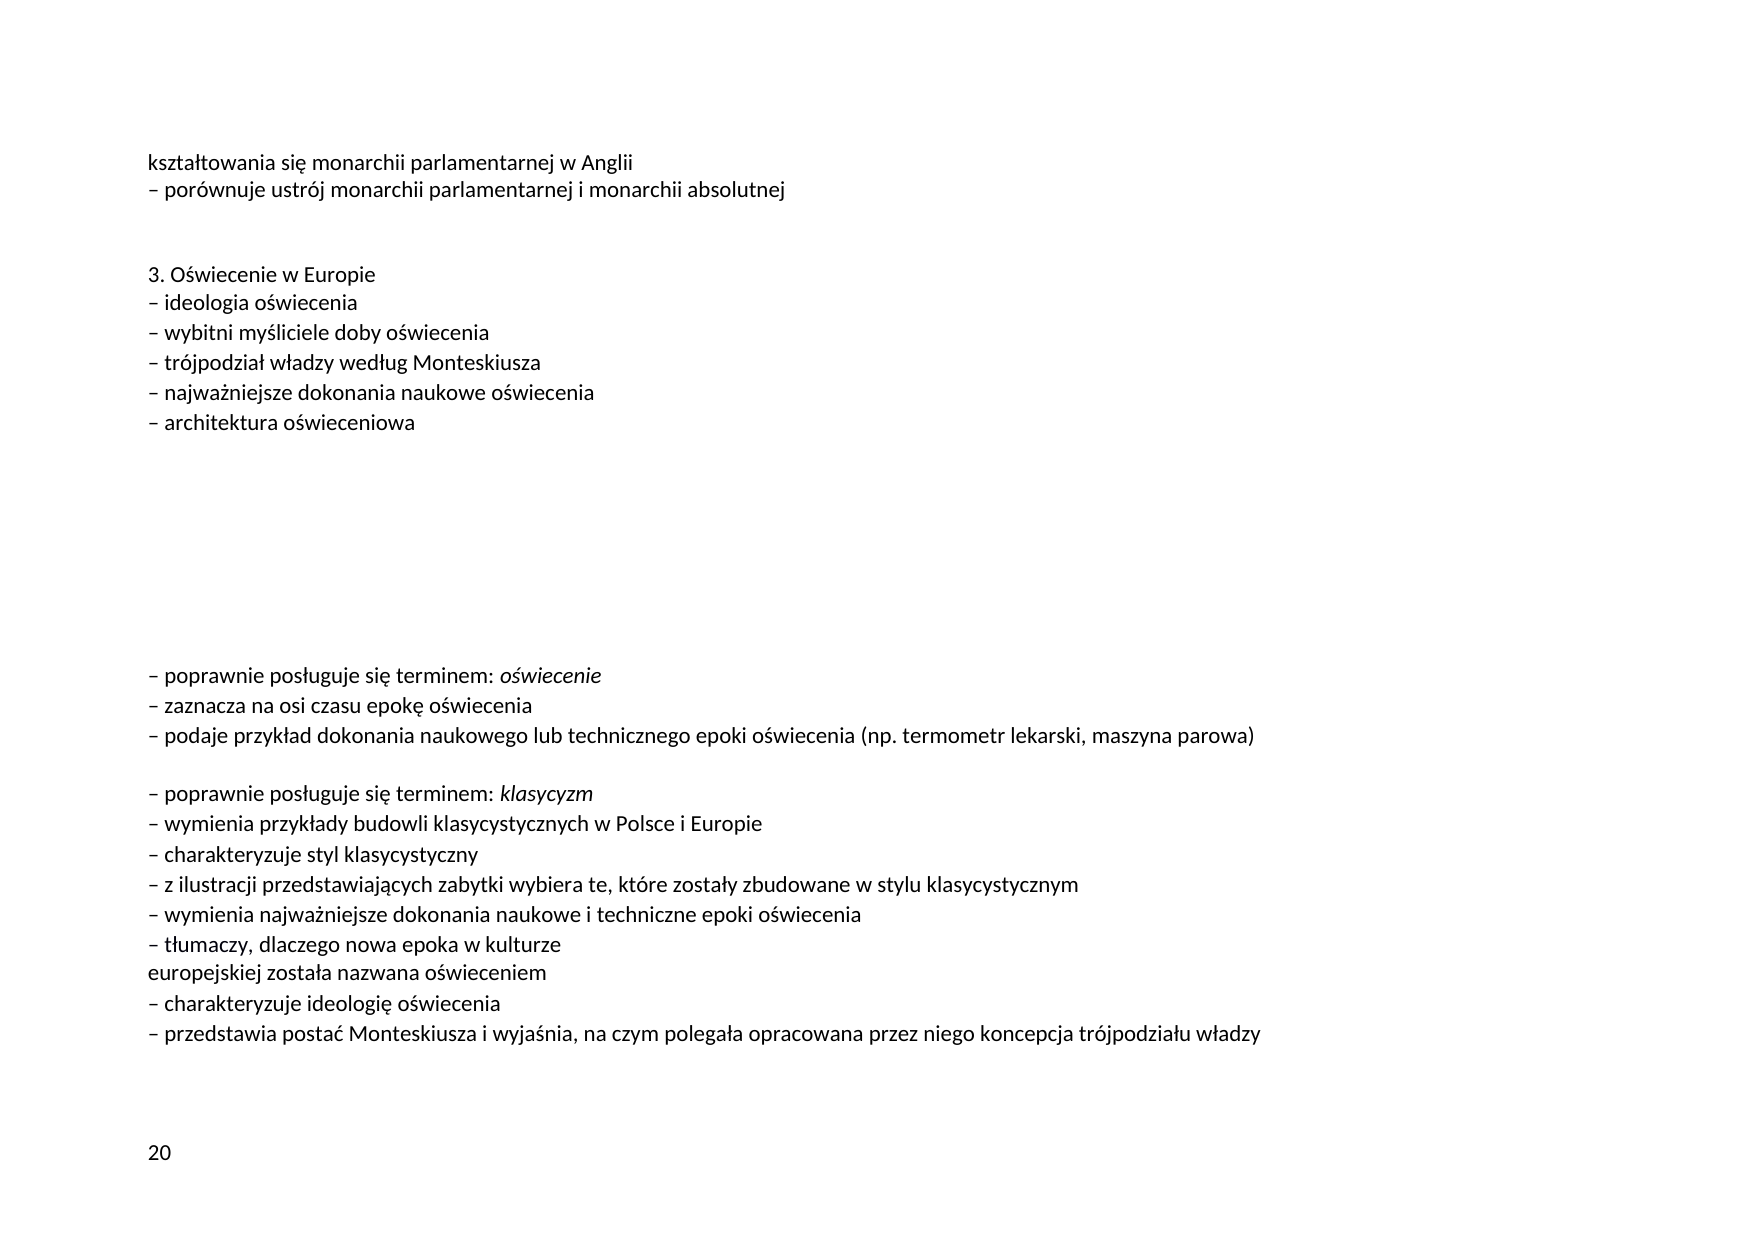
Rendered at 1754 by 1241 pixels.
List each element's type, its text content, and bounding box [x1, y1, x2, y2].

text – porównuje ustrój monarchii parlamentarnej i monarchii absolutnej [148, 176, 1606, 204]
text – wymienia przykłady budowli klasycystycznych w Polsce i Europie [148, 809, 1606, 838]
text – architektura oświeceniowa [148, 408, 1606, 437]
text – podaje przykład dokonania naukowego lub technicznego epoki oświecenia (np. termometr lekarski, maszyna parowa) [148, 721, 1606, 749]
text – tłumaczy, dlaczego nowa epoka w kulturze [148, 930, 1606, 958]
text – ideologia oświecenia [148, 288, 1606, 316]
text – trójpodział władzy według Monteskiusza [148, 348, 1606, 376]
text – wybitni myśliciele doby oświecenia [148, 318, 1606, 346]
text – najważniejsze dokonania naukowe oświecenia [148, 378, 1606, 406]
text – charakteryzuje styl klasycystyczny [148, 840, 1606, 868]
text – poprawnie posługuje się terminem: oświecenie [148, 661, 1606, 689]
text – poprawnie posługuje się terminem: klasycyzm [148, 779, 1606, 807]
text – z ilustracji przedstawiających zabytki wybiera te, które zostały zbudowane w stylu klasycystycznym [148, 870, 1606, 898]
text – wymienia najważniejsze dokonania naukowe i techniczne epoki oświecenia [148, 900, 1606, 928]
text europejskiej została nazwana oświeceniem [148, 958, 1606, 986]
text – zaznacza na osi czasu epokę oświecenia [148, 691, 1606, 719]
text 3. Oświecenie w Europie [148, 260, 1606, 288]
text – przedstawia postać Monteskiusza i wyjaśnia, na czym polegała opracowana przez niego koncepcja trójpodziału władzy [148, 1019, 1606, 1047]
text kształtowania się monarchii parlamentarnej w Anglii [148, 148, 1606, 176]
text – charakteryzuje ideologię oświecenia [148, 989, 1606, 1017]
